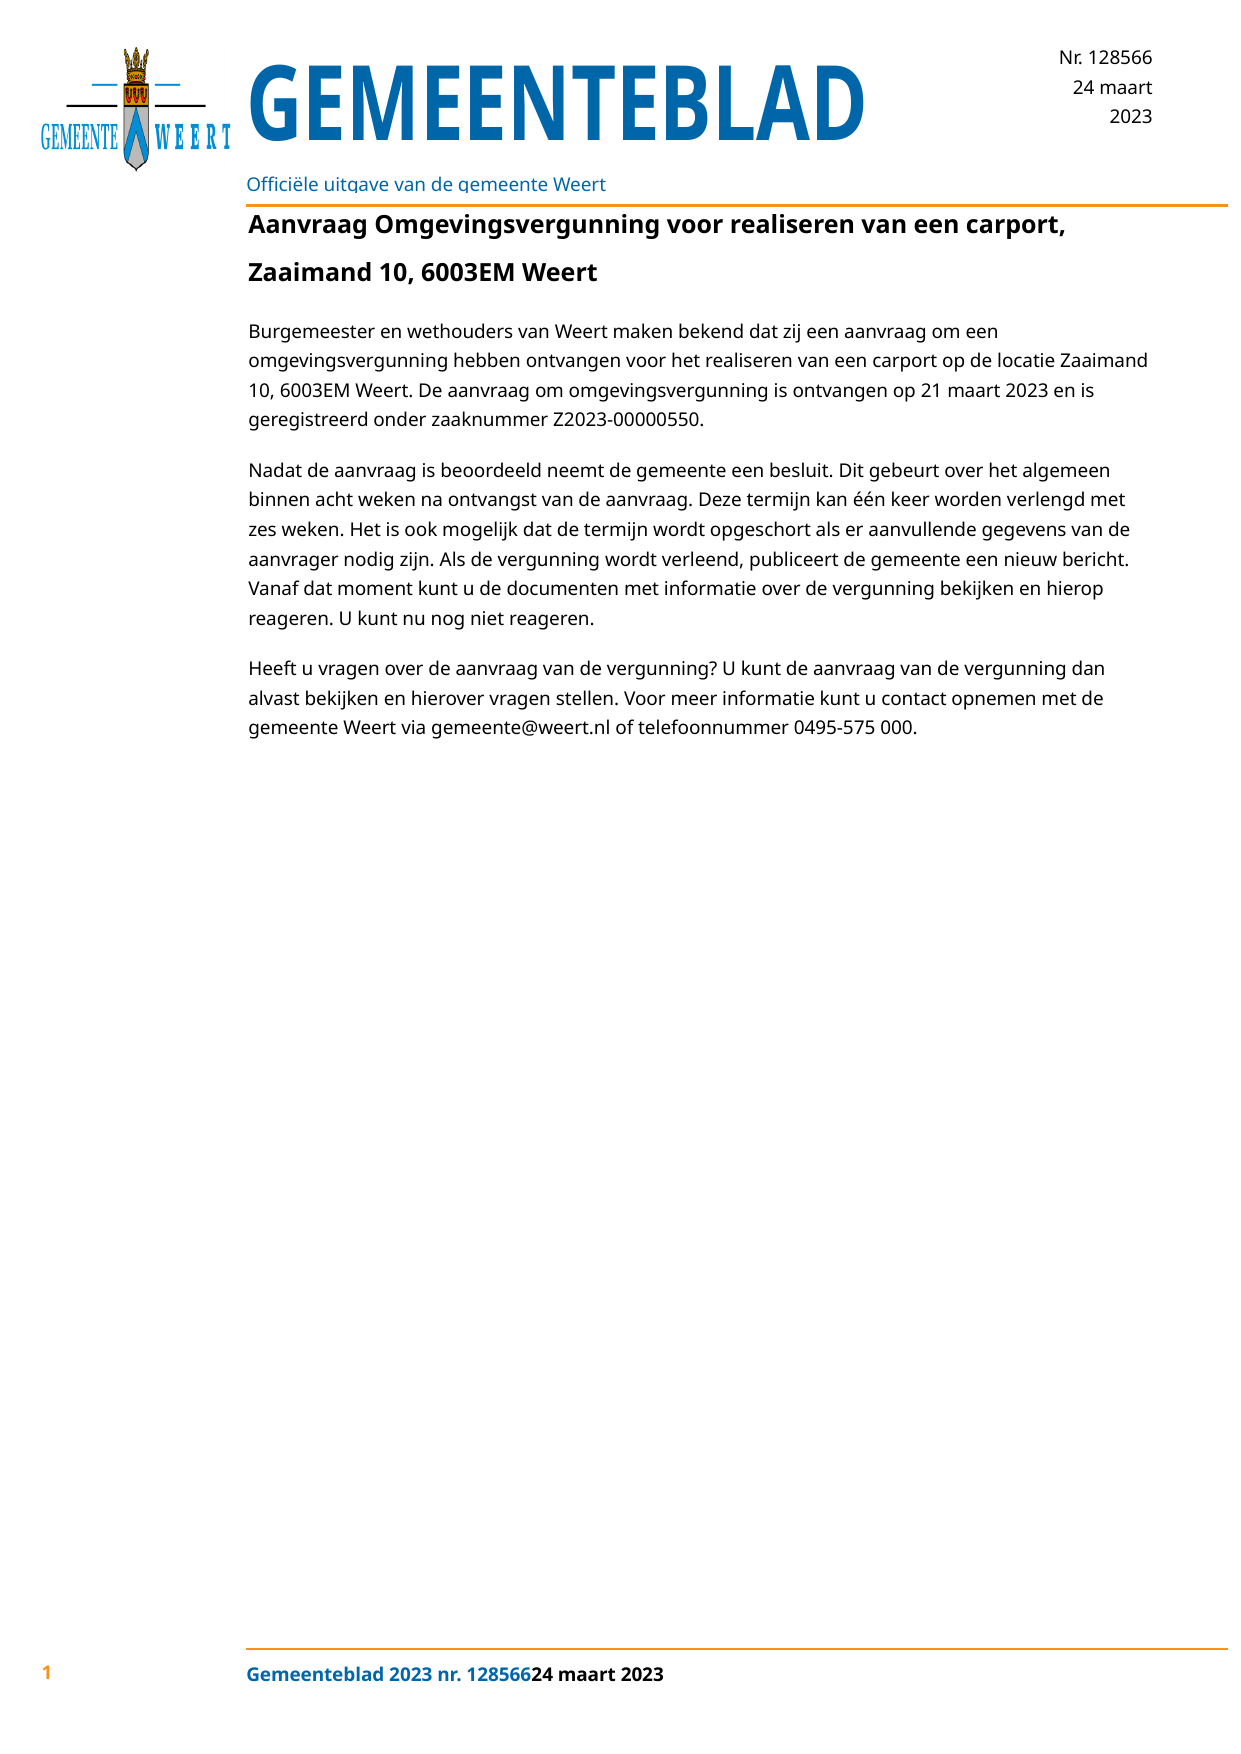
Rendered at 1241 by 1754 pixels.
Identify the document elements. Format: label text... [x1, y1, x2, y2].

text Nadat de aanvraag is beoordeeld neemt de gemeente een besluit. Dit gebeurt over het algemeen binnen acht weken na ontvangst van de aanvraag. Deze termijn kan één keer worden verlengd met zes weken. Het is ook mogelijk dat de termijn wordt opgeschort als er aanvullende gegevens van de aanvrager nodig zijn. Als de vergunning wordt verleend, publiceert de gemeente een nieuw bericht. Vanaf dat moment kunt u de documenten met informatie over de vergunning bekijken en hierop reageren. U kunt nu nog niet reageren. [248, 457, 1152, 631]
picture [41, 47, 231, 172]
text Burgemeester en wethouders van Weert maken bekend dat zij een aanvraag om een omgevingsvergunning hebben ontvangen voor het realiseren van een carport op de locatie Zaaimand 10, 6003EM Weert. De aanvraag om omgevingsvergunning is ontvangen op 21 maart 2023 en is geregistreerd onder zaaknummer Z2023-00000550. [248, 318, 1152, 432]
text Heeft u vragen over de aanvraag van de vergunning? U kunt de aanvraag van de vergunning dan alvast bekijken en hierover vragen stellen. Voor meer informatie kunt u contact opnemen met de gemeente Weert via gemeente@weert.nl of telefoonnummer 0495-575 000. [248, 655, 1152, 740]
text Aanvraag Omgevingsvergunning voor realiseren van een carport, Zaaimand 10, 6003EM Weert [248, 207, 1152, 288]
